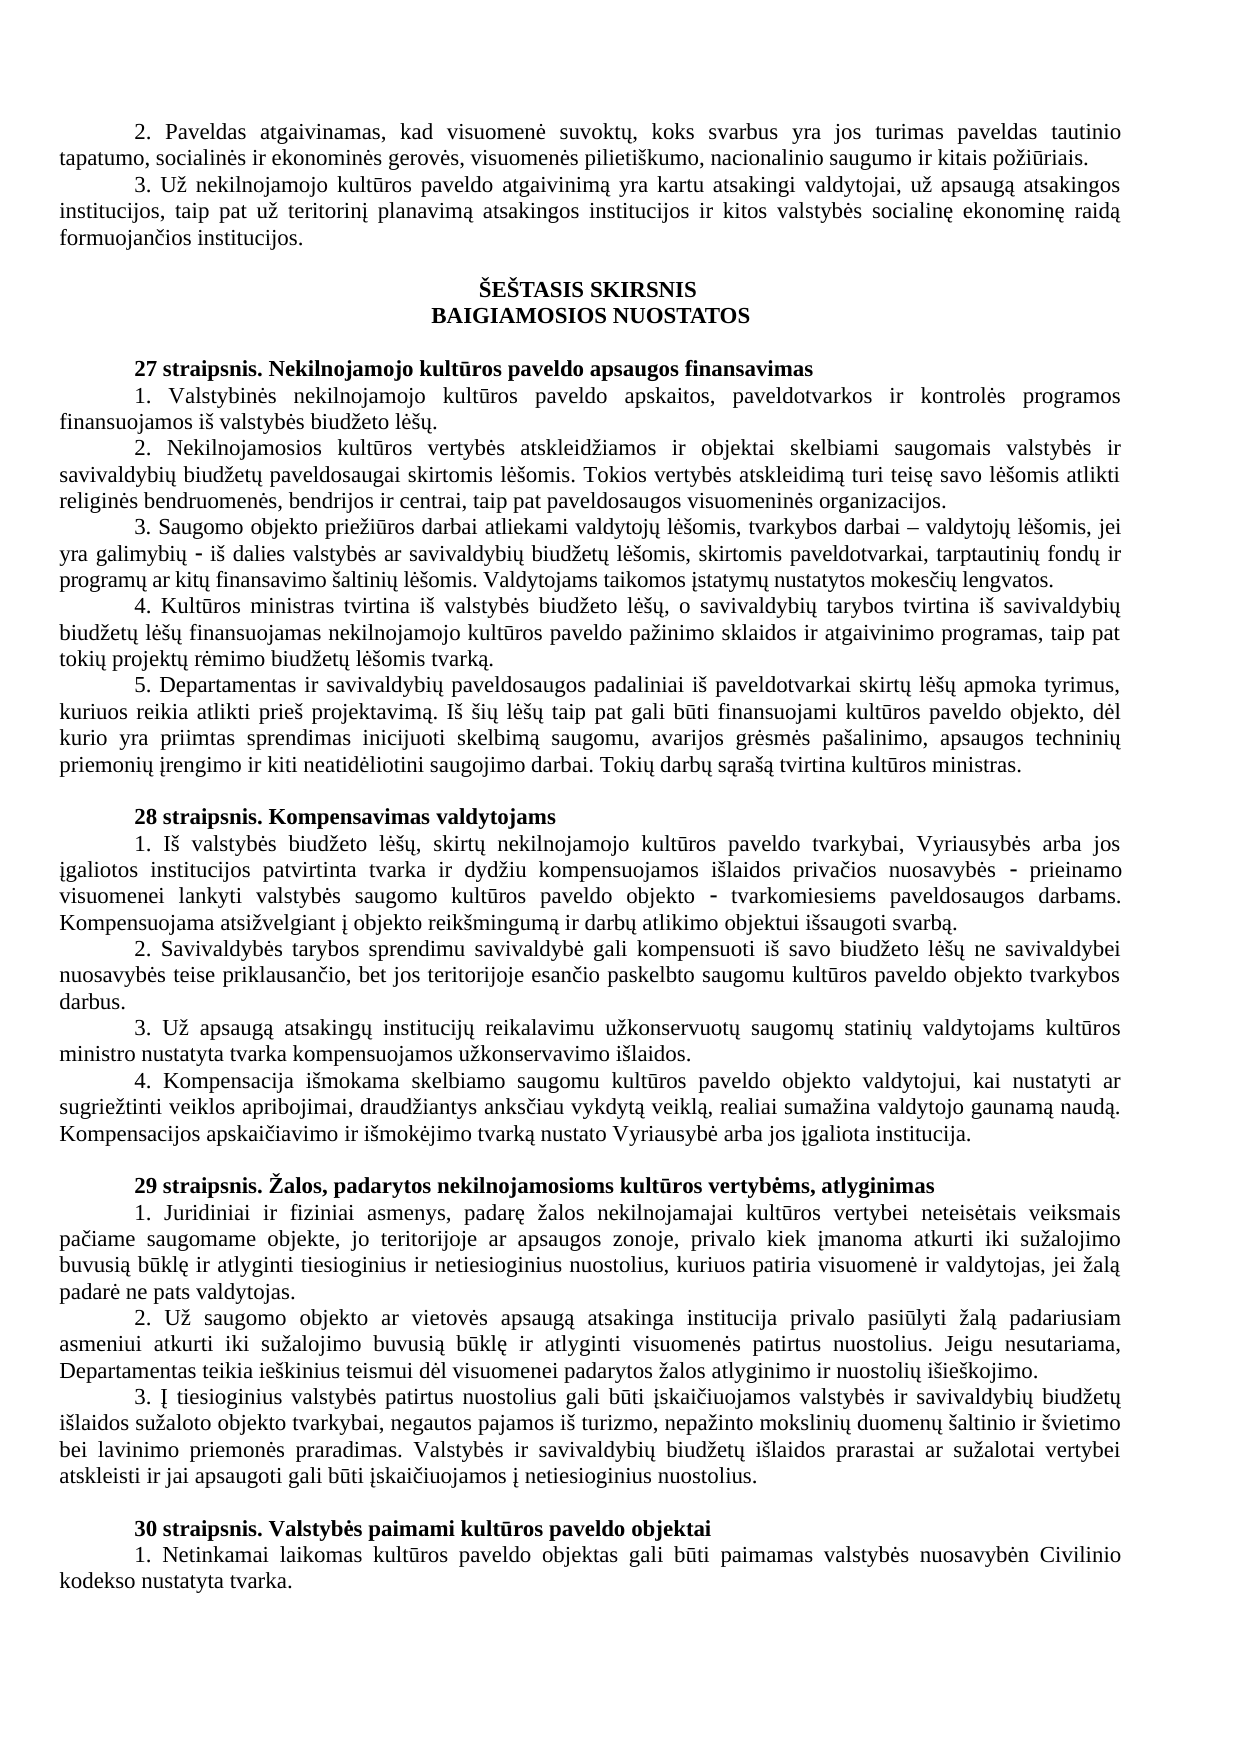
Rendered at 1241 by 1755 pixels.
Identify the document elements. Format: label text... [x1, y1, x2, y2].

text 2. Nekilnojamosios kultūros vertybės atskleidžiamos ir objektai skelbiami saugomais valstybės ir savivaldybių biudžetų paveldosaugai skirtomis lėšomis. Tokios vertybės atskleidimą turi teisę savo lėšomis atlikti religinės bendruomenės, bendrijos ir centrai, taip pat paveldosaugos visuomeninės organizacijos. [59, 434, 1122, 513]
text 1. Valstybinės nekilnojamojo kultūros paveldo apskaitos, paveldotvarkos ir kontrolės programos finansuojamos iš valstybės biudžeto lėšų. [59, 382, 1122, 434]
text 2. Paveldas atgaivinamas, kad visuomenė suvoktų, koks svarbus yra jos turimas paveldas tautinio tapatumo, socialinės ir ekonominės gerovės, visuomenės pilietiškumo, nacionalinio saugumo ir kitais požiūriais. [59, 118, 1122, 171]
text 3. Už apsaugą atsakingų institucijų reikalavimu užkonservuotų saugomų statinių valdytojams kultūros ministro nustatyta tvarka kompensuojamos užkonservavimo išlaidos. [59, 1014, 1122, 1067]
text 4. Kultūros ministras tvirtina iš valstybės biudžeto lėšų, o savivaldybių tarybos tvirtina iš savivaldybių biudžetų lėšų finansuojamas nekilnojamojo kultūros paveldo pažinimo sklaidos ir atgaivinimo programas, taip pat tokių projektų rėmimo biudžetų lėšomis tvarką. [59, 592, 1122, 672]
text 1. Iš valstybės biudžeto lėšų, skirtų nekilnojamojo kultūros paveldo tvarkybai, Vyriausybės arba jos įgaliotos institucijos patvirtinta tvarka ir dydžiu kompensuojamos išlaidos privačios nuosavybės  prieinamo visuomenei lankyti valstybės saugomo kultūros paveldo objekto  tvarkomiesiems paveldosaugos darbams. Kompensuojama atsižvelgiant į objekto reikšmingumą ir darbų atlikimo objektui išsaugoti svarbą. [59, 830, 1122, 935]
text 5. Departamentas ir savivaldybių paveldosaugos padaliniai iš paveldotvarkai skirtų lėšų apmoka tyrimus, kuriuos reikia atlikti prieš projektavimą. Iš šių lėšų taip pat gali būti finansuojami kultūros paveldo objekto, dėl kurio yra priimtas sprendimas inicijuoti skelbimą saugomu, avarijos grėsmės pašalinimo, apsaugos techninių priemonių įrengimo ir kiti neatidėliotini saugojimo darbai. Tokių darbų sąrašą tvirtina kultūros ministras. [59, 672, 1122, 777]
subtitle BAIGIAMOSIOS NUOSTATOS [59, 303, 1122, 329]
text 1. Juridiniai ir fiziniai asmenys, padarę žalos nekilnojamajai kultūros vertybei neteisėtais veiksmais pačiame saugomame objekte, jo teritorijoje ar apsaugos zonoje, privalo kiek įmanoma atkurti iki sužalojimo buvusią būklę ir atlyginti tiesioginius ir netiesioginius nuostolius, kuriuos patiria visuomenė ir valdytojas, jei žalą padarė ne pats valdytojas. [59, 1199, 1122, 1304]
subtitle 30 straipsnis. Valstybės paimami kultūros paveldo objektai [59, 1515, 1122, 1541]
subtitle 27 straipsnis. Nekilnojamojo kultūros paveldo apsaugos finansavimas [59, 355, 1122, 382]
text 3. Į tiesioginius valstybės patirtus nuostolius gali būti įskaičiuojamos valstybės ir savivaldybių biudžetų išlaidos sužaloto objekto tvarkybai, negautos pajamos iš turizmo, nepažinto mokslinių duomenų šaltinio ir švietimo bei lavinimo priemonės praradimas. Valstybės ir savivaldybių biudžetų išlaidos prarastai ar sužalotai vertybei atskleisti ir jai apsaugoti gali būti įskaičiuojamos į netiesioginius nuostolius. [59, 1383, 1122, 1488]
text 2. Savivaldybės tarybos sprendimu savivaldybė gali kompensuoti iš savo biudžeto lėšų ne savivaldybei nuosavybės teise priklausančio, bet jos teritorijoje esančio paskelbto saugomu kultūros paveldo objekto tvarkybos darbus. [59, 935, 1122, 1014]
text 1. Netinkamai laikomas kultūros paveldo objektas gali būti paimamas valstybės nuosavybėn Civilinio kodekso nustatyta tvarka. [59, 1541, 1122, 1594]
subtitle ŠEŠTASIS SKIRSNIS [59, 276, 1122, 303]
subtitle 28 straipsnis. Kompensavimas valdytojams [59, 803, 1122, 830]
text 3. Už nekilnojamojo kultūros paveldo atgaivinimą yra kartu atsakingi valdytojai, už apsaugą atsakingos institucijos, taip pat už teritorinį planavimą atsakingos institucijos ir kitos valstybės socialinę ekonominę raidą formuojančios institucijos. [59, 171, 1122, 250]
text 3. Saugomo objekto priežiūros darbai atliekami valdytojų lėšomis, tvarkybos darbai – valdytojų lėšomis, jei yra galimybių  iš dalies valstybės ar savivaldybių biudžetų lėšomis, skirtomis paveldotvarkai, tarptautinių fondų ir programų ar kitų finansavimo šaltinių lėšomis. Valdytojams taikomos įstatymų nustatytos mokesčių lengvatos. [59, 513, 1122, 592]
text 2. Už saugomo objekto ar vietovės apsaugą atsakinga institucija privalo pasiūlyti žalą padariusiam asmeniui atkurti iki sužalojimo buvusią būklę ir atlyginti visuomenės patirtus nuostolius. Jeigu nesutariama, Departamentas teikia ieškinius teismui dėl visuomenei padarytos žalos atlyginimo ir nuostolių išieškojimo. [59, 1304, 1122, 1383]
text 4. Kompensacija išmokama skelbiamo saugomu kultūros paveldo objekto valdytojui, kai nustatyti ar sugriežtinti veiklos apribojimai, draudžiantys anksčiau vykdytą veiklą, realiai sumažina valdytojo gaunamą naudą. Kompensacijos apskaičiavimo ir išmokėjimo tvarką nustato Vyriausybė arba jos įgaliota institucija. [59, 1067, 1122, 1146]
subtitle 29 straipsnis. Žalos, padarytos nekilnojamosioms kultūros vertybėms, atlyginimas [134, 1172, 1122, 1199]
